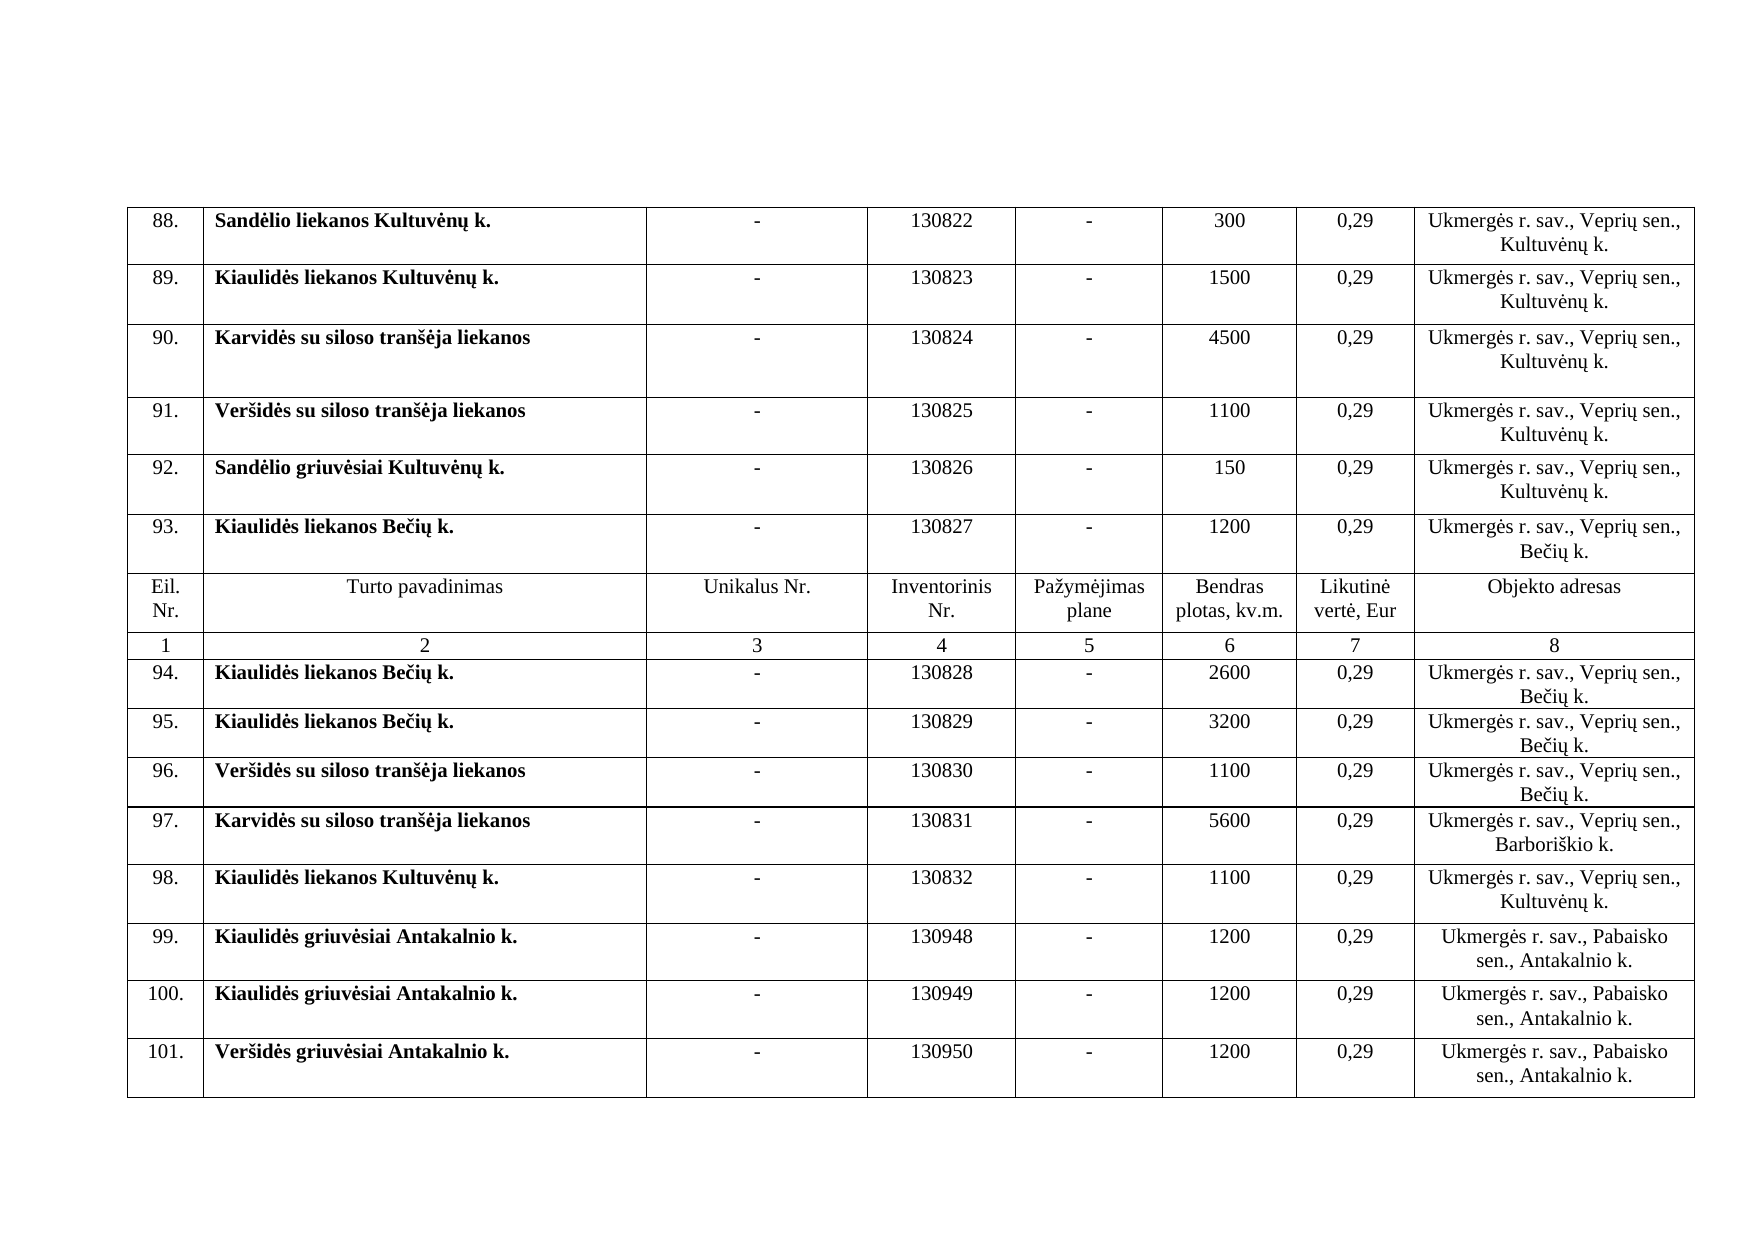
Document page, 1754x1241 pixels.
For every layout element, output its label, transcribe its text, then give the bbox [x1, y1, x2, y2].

table_cell 0,29 [1297, 208, 1414, 264]
table_cell 0,29 [1297, 515, 1414, 573]
table_cell 130826 [868, 455, 1015, 513]
table_cell - [1016, 515, 1162, 573]
table_cell 0,29 [1297, 808, 1414, 864]
table_cell 1 [128, 633, 203, 659]
table_cell Sandėlio liekanos Kultuvėnų k. [204, 208, 646, 264]
table_cell Turto pavadinimas [204, 574, 646, 632]
table_cell Likutinė vertė, Eur [1297, 574, 1414, 632]
table_cell 130830 [868, 758, 1015, 806]
table_cell - [647, 865, 867, 922]
table_cell - [1016, 709, 1162, 757]
table_cell Inventorinis Nr. [868, 574, 1015, 632]
table_cell 130827 [868, 515, 1015, 573]
table_cell - [647, 1039, 867, 1097]
table_cell - [647, 208, 867, 264]
table_cell 1200 [1163, 515, 1296, 573]
table_cell 4500 [1163, 325, 1296, 397]
table_cell 3 [647, 633, 867, 659]
table_cell - [647, 981, 867, 1037]
table_cell Veršidės su siloso tranšėja liekanos [204, 398, 646, 454]
table_cell - [647, 660, 867, 708]
table_cell Ukmergės r. sav., Veprių sen., Kultuvėnų k. [1415, 208, 1694, 264]
table_cell 1100 [1163, 398, 1296, 454]
table_cell Ukmergės r. sav., Pabaisko sen., Antakalnio k. [1415, 924, 1694, 980]
table_cell 0,29 [1297, 758, 1414, 806]
table_cell 3200 [1163, 709, 1296, 757]
table_cell Ukmergės r. sav., Veprių sen., Barboriškio k. [1415, 808, 1694, 864]
table_cell 130828 [868, 660, 1015, 708]
table_cell 130829 [868, 709, 1015, 757]
table_cell Kiaulidės liekanos Kultuvėnų k. [204, 265, 646, 324]
table_cell 0,29 [1297, 981, 1414, 1037]
table_cell 2 [204, 633, 646, 659]
table_cell 5 [1016, 633, 1162, 659]
table_cell Kiaulidės liekanos Bečių k. [204, 515, 646, 573]
table_cell 130949 [868, 981, 1015, 1037]
table_cell 92. [128, 455, 203, 513]
table_cell - [1016, 208, 1162, 264]
table_cell Ukmergės r. sav., Veprių sen., Bečių k. [1415, 660, 1694, 708]
table_cell Karvidės su siloso tranšėja liekanos [204, 325, 646, 397]
table_cell - [1016, 265, 1162, 324]
table_cell - [1016, 758, 1162, 806]
table_cell - [647, 325, 867, 397]
table_cell 4 [868, 633, 1015, 659]
table_cell - [1016, 660, 1162, 708]
table_cell - [1016, 981, 1162, 1037]
table_cell 101. [128, 1039, 203, 1097]
table_cell - [1016, 865, 1162, 922]
table_cell 97. [128, 808, 203, 864]
table_cell - [647, 455, 867, 513]
table_cell Veršidės su siloso tranšėja liekanos [204, 758, 646, 806]
table_cell 130831 [868, 808, 1015, 864]
table_cell - [1016, 398, 1162, 454]
table_cell 0,29 [1297, 660, 1414, 708]
table_cell 1200 [1163, 1039, 1296, 1097]
table_cell 100. [128, 981, 203, 1037]
table_cell Ukmergės r. sav., Veprių sen., Kultuvėnų k. [1415, 455, 1694, 513]
table_cell 1500 [1163, 265, 1296, 324]
table_cell 0,29 [1297, 325, 1414, 397]
table_cell 94. [128, 660, 203, 708]
table_cell - [1016, 325, 1162, 397]
table_cell 130824 [868, 325, 1015, 397]
table_cell 130822 [868, 208, 1015, 264]
table_cell 0,29 [1297, 1039, 1414, 1097]
table_cell - [1016, 808, 1162, 864]
table_cell 1100 [1163, 758, 1296, 806]
table_cell - [647, 709, 867, 757]
table_cell Unikalus Nr. [647, 574, 867, 632]
table_cell 0,29 [1297, 924, 1414, 980]
table_cell 130823 [868, 265, 1015, 324]
table_cell Ukmergės r. sav., Veprių sen., Kultuvėnų k. [1415, 265, 1694, 324]
table_cell Ukmergės r. sav., Veprių sen., Bečių k. [1415, 515, 1694, 573]
table_cell Kiaulidės griuvėsiai Antakalnio k. [204, 981, 646, 1037]
table_cell - [647, 515, 867, 573]
table_cell Ukmergės r. sav., Pabaisko sen., Antakalnio k. [1415, 981, 1694, 1037]
table_cell Sandėlio griuvėsiai Kultuvėnų k. [204, 455, 646, 513]
table_cell Objekto adresas [1415, 574, 1694, 632]
table_cell Eil. Nr. [128, 574, 203, 632]
table_cell - [647, 398, 867, 454]
table_cell 130832 [868, 865, 1015, 922]
table_cell Veršidės griuvėsiai Antakalnio k. [204, 1039, 646, 1097]
table_cell 5600 [1163, 808, 1296, 864]
table_cell Ukmergės r. sav., Veprių sen., Kultuvėnų k. [1415, 865, 1694, 922]
table_cell 91. [128, 398, 203, 454]
table_cell 1100 [1163, 865, 1296, 922]
table_cell 7 [1297, 633, 1414, 659]
table_cell 130950 [868, 1039, 1015, 1097]
table_cell 98. [128, 865, 203, 922]
table_cell - [647, 808, 867, 864]
table_cell Karvidės su siloso tranšėja liekanos [204, 808, 646, 864]
table_cell 88. [128, 208, 203, 264]
table_cell 130825 [868, 398, 1015, 454]
table_cell 0,29 [1297, 398, 1414, 454]
table_cell 89. [128, 265, 203, 324]
table_cell 95. [128, 709, 203, 757]
table_cell 0,29 [1297, 455, 1414, 513]
table_cell Ukmergės r. sav., Veprių sen., Bečių k. [1415, 709, 1694, 757]
table_cell 0,29 [1297, 865, 1414, 922]
table_cell 1200 [1163, 981, 1296, 1037]
table_cell Kiaulidės griuvėsiai Antakalnio k. [204, 924, 646, 980]
table_cell - [1016, 1039, 1162, 1097]
table_cell 300 [1163, 208, 1296, 264]
table_cell Ukmergės r. sav., Veprių sen., Bečių k. [1415, 758, 1694, 806]
table_cell Pažymėjimas plane [1016, 574, 1162, 632]
table_cell Ukmergės r. sav., Veprių sen., Kultuvėnų k. [1415, 325, 1694, 397]
table_cell 0,29 [1297, 265, 1414, 324]
table_cell 0,29 [1297, 709, 1414, 757]
table_cell Bendras plotas, kv.m. [1163, 574, 1296, 632]
table_cell 6 [1163, 633, 1296, 659]
table_cell - [647, 924, 867, 980]
table_cell - [647, 758, 867, 806]
table_cell - [1016, 455, 1162, 513]
table_cell Ukmergės r. sav., Pabaisko sen., Antakalnio k. [1415, 1039, 1694, 1097]
table_cell Ukmergės r. sav., Veprių sen., Kultuvėnų k. [1415, 398, 1694, 454]
table_cell 2600 [1163, 660, 1296, 708]
table_cell Kiaulidės liekanos Bečių k. [204, 660, 646, 708]
table_cell 130948 [868, 924, 1015, 980]
table_cell - [1016, 924, 1162, 980]
table_cell 150 [1163, 455, 1296, 513]
table_cell 90. [128, 325, 203, 397]
table_cell - [647, 265, 867, 324]
table_cell 93. [128, 515, 203, 573]
table_cell 96. [128, 758, 203, 806]
table_cell 1200 [1163, 924, 1296, 980]
table_cell 99. [128, 924, 203, 980]
table_cell Kiaulidės liekanos Bečių k. [204, 709, 646, 757]
table_cell Kiaulidės liekanos Kultuvėnų k. [204, 865, 646, 922]
table_cell 8 [1415, 633, 1694, 659]
